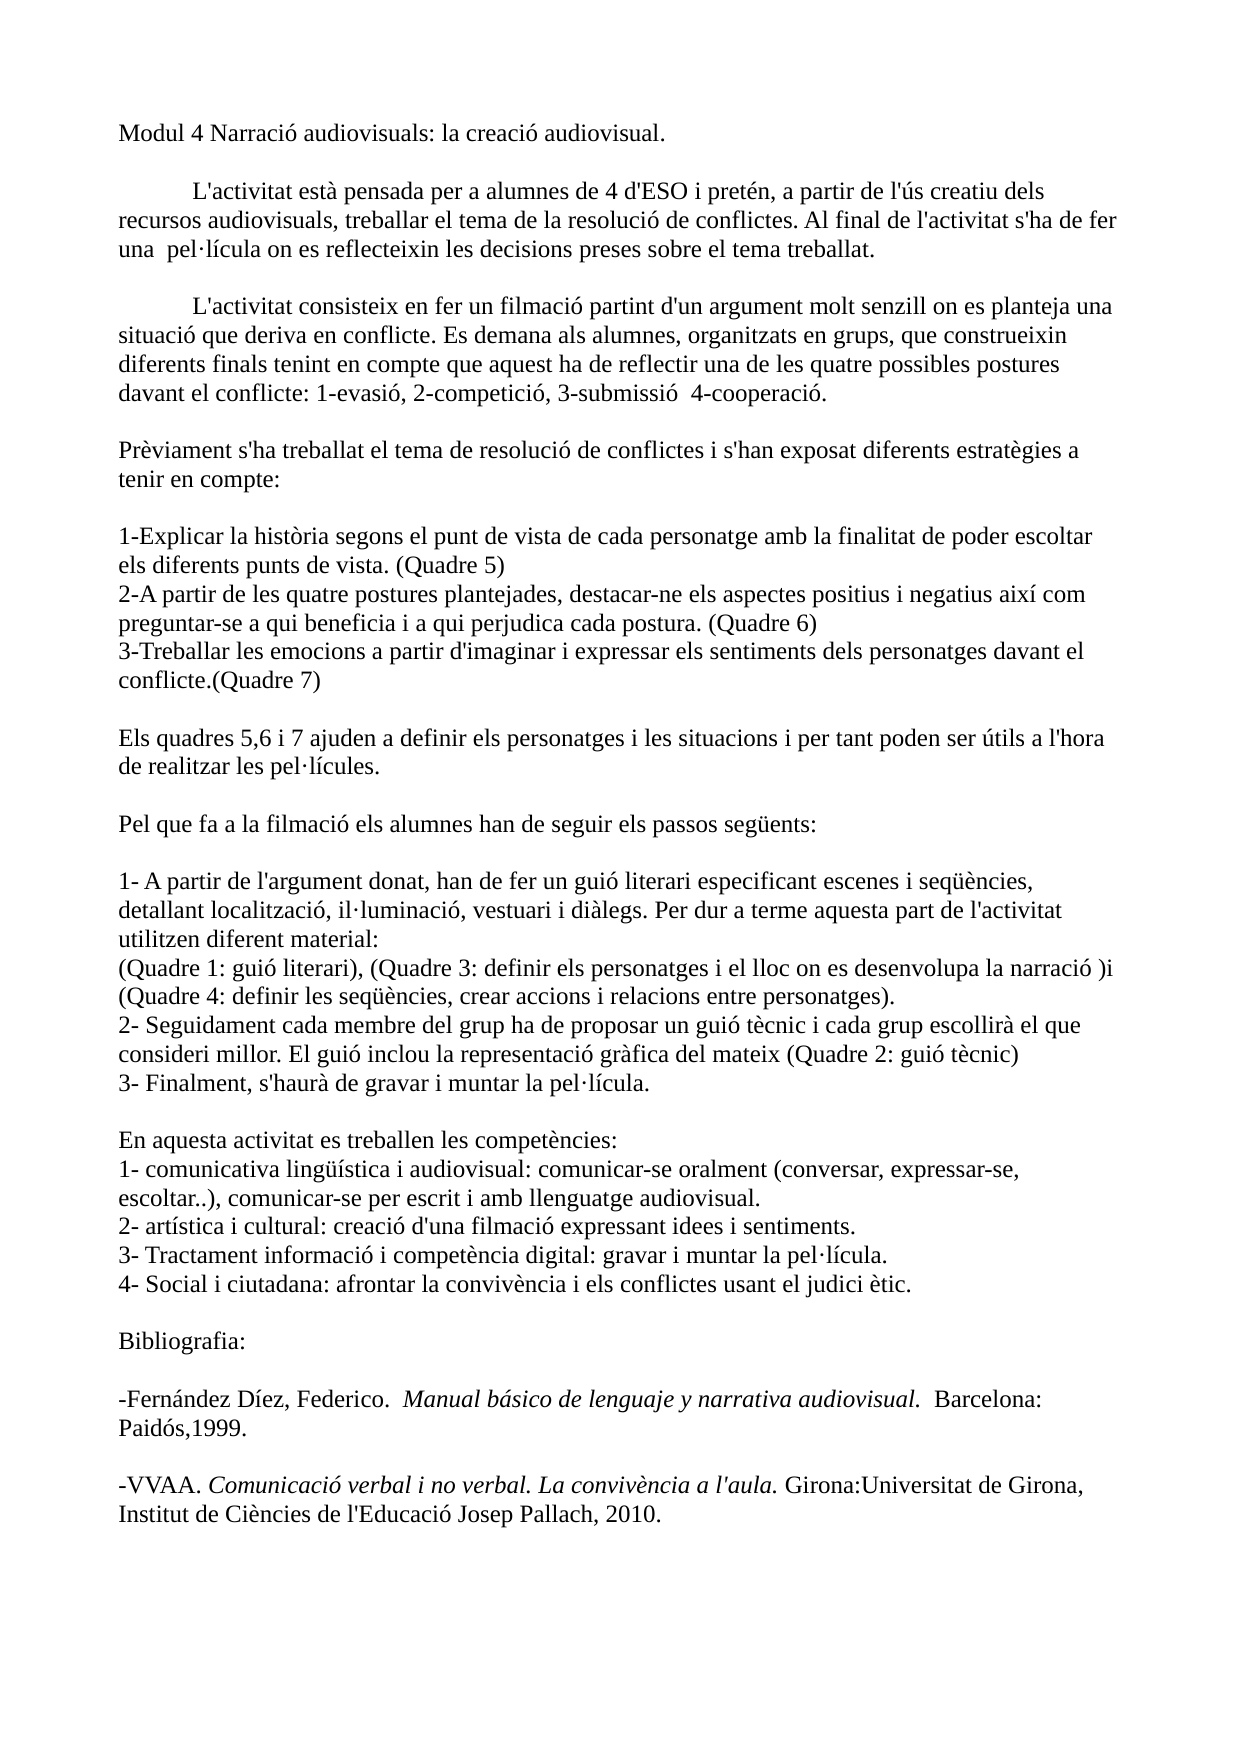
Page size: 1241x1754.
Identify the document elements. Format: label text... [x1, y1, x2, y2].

text L'activitat consisteix en fer un filmació partint d'un argument molt senzill on es planteja una situació que deriva en conflicte. Es demana als alumnes, organitzats en grups, que construeixin diferents finals tenint en compte que aquest ha de reflectir una de les quatre possibles postures davant el conflicte: 1-evasió, 2-competició, 3-submissió 4-cooperació. [118, 291, 1122, 406]
text 3- Finalment, s'haurà de gravar i muntar la pel·lícula. [118, 1068, 1122, 1096]
text 4- Social i ciutadana: afrontar la convivència i els conflictes usant el judici ètic. [118, 1269, 1122, 1298]
text L'activitat està pensada per a alumnes de 4 d'ESO i pretén, a partir de l'ús creatiu dels recursos audiovisuals, treballar el tema de la resolució de conflictes. Al final de l'activitat s'ha de fer una pel·lícula on es reflecteixin les decisions preses sobre el tema treballat. [118, 176, 1122, 263]
text -VVAA. Comunicació verbal i no verbal. La convivència a l'aula. Girona:Universitat de Girona, Institut de Ciències de l'Educació Josep Pallach, 2010. [118, 1470, 1122, 1528]
text En aquesta activitat es treballen les competències: [118, 1125, 1122, 1154]
text (Quadre 1: guió literari), (Quadre 3: definir els personatges i el lloc on es desenvolupa la narració )i (Quadre 4: definir les seqüències, crear accions i relacions entre personatges). [118, 953, 1122, 1010]
text 1- A partir de l'argument donat, han de fer un guió literari especificant escenes i seqüències, detallant localització, il·luminació, vestuari i diàlegs. Per dur a terme aquesta part de l'activitat utilitzen diferent material: [118, 866, 1122, 953]
text 3-Treballar les emocions a partir d'imaginar i expressar els sentiments dels personatges davant el conflicte.(Quadre 7) [118, 636, 1122, 694]
text 1- comunicativa lingüística i audiovisual: comunicar-se oralment (conversar, expressar-se, escoltar..), comunicar-se per escrit i amb llenguatge audiovisual. [118, 1154, 1122, 1211]
text Pel que fa a la filmació els alumnes han de seguir els passos següents: [118, 809, 1122, 838]
text 2-A partir de les quatre postures plantejades, destacar-ne els aspectes positius i negatius així com preguntar-se a qui beneficia i a qui perjudica cada postura. (Quadre 6) [118, 579, 1122, 636]
text 2- Seguidament cada membre del grup ha de proposar un guió tècnic i cada grup escollirà el que consideri millor. El guió inclou la representació gràfica del mateix (Quadre 2: guió tècnic) [118, 1010, 1122, 1068]
text 3- Tractament informació i competència digital: gravar i muntar la pel·lícula. [118, 1240, 1122, 1269]
text 2- artística i cultural: creació d'una filmació expressant idees i sentiments. [118, 1211, 1122, 1240]
text Els quadres 5,6 i 7 ajuden a definir els personatges i les situacions i per tant poden ser útils a l'hora de realitzar les pel·lícules. [118, 723, 1122, 780]
text -Fernández Díez, Federico. Manual básico de lenguaje y narrativa audiovisual. Barcelona: Paidós,1999. [118, 1384, 1122, 1441]
text Bibliografia: [118, 1326, 1122, 1355]
text 1-Explicar la història segons el punt de vista de cada personatge amb la finalitat de poder escoltar els diferents punts de vista. (Quadre 5) [118, 521, 1122, 579]
text Prèviament s'ha treballat el tema de resolució de conflictes i s'han exposat diferents estratègies a tenir en compte: [118, 435, 1122, 493]
